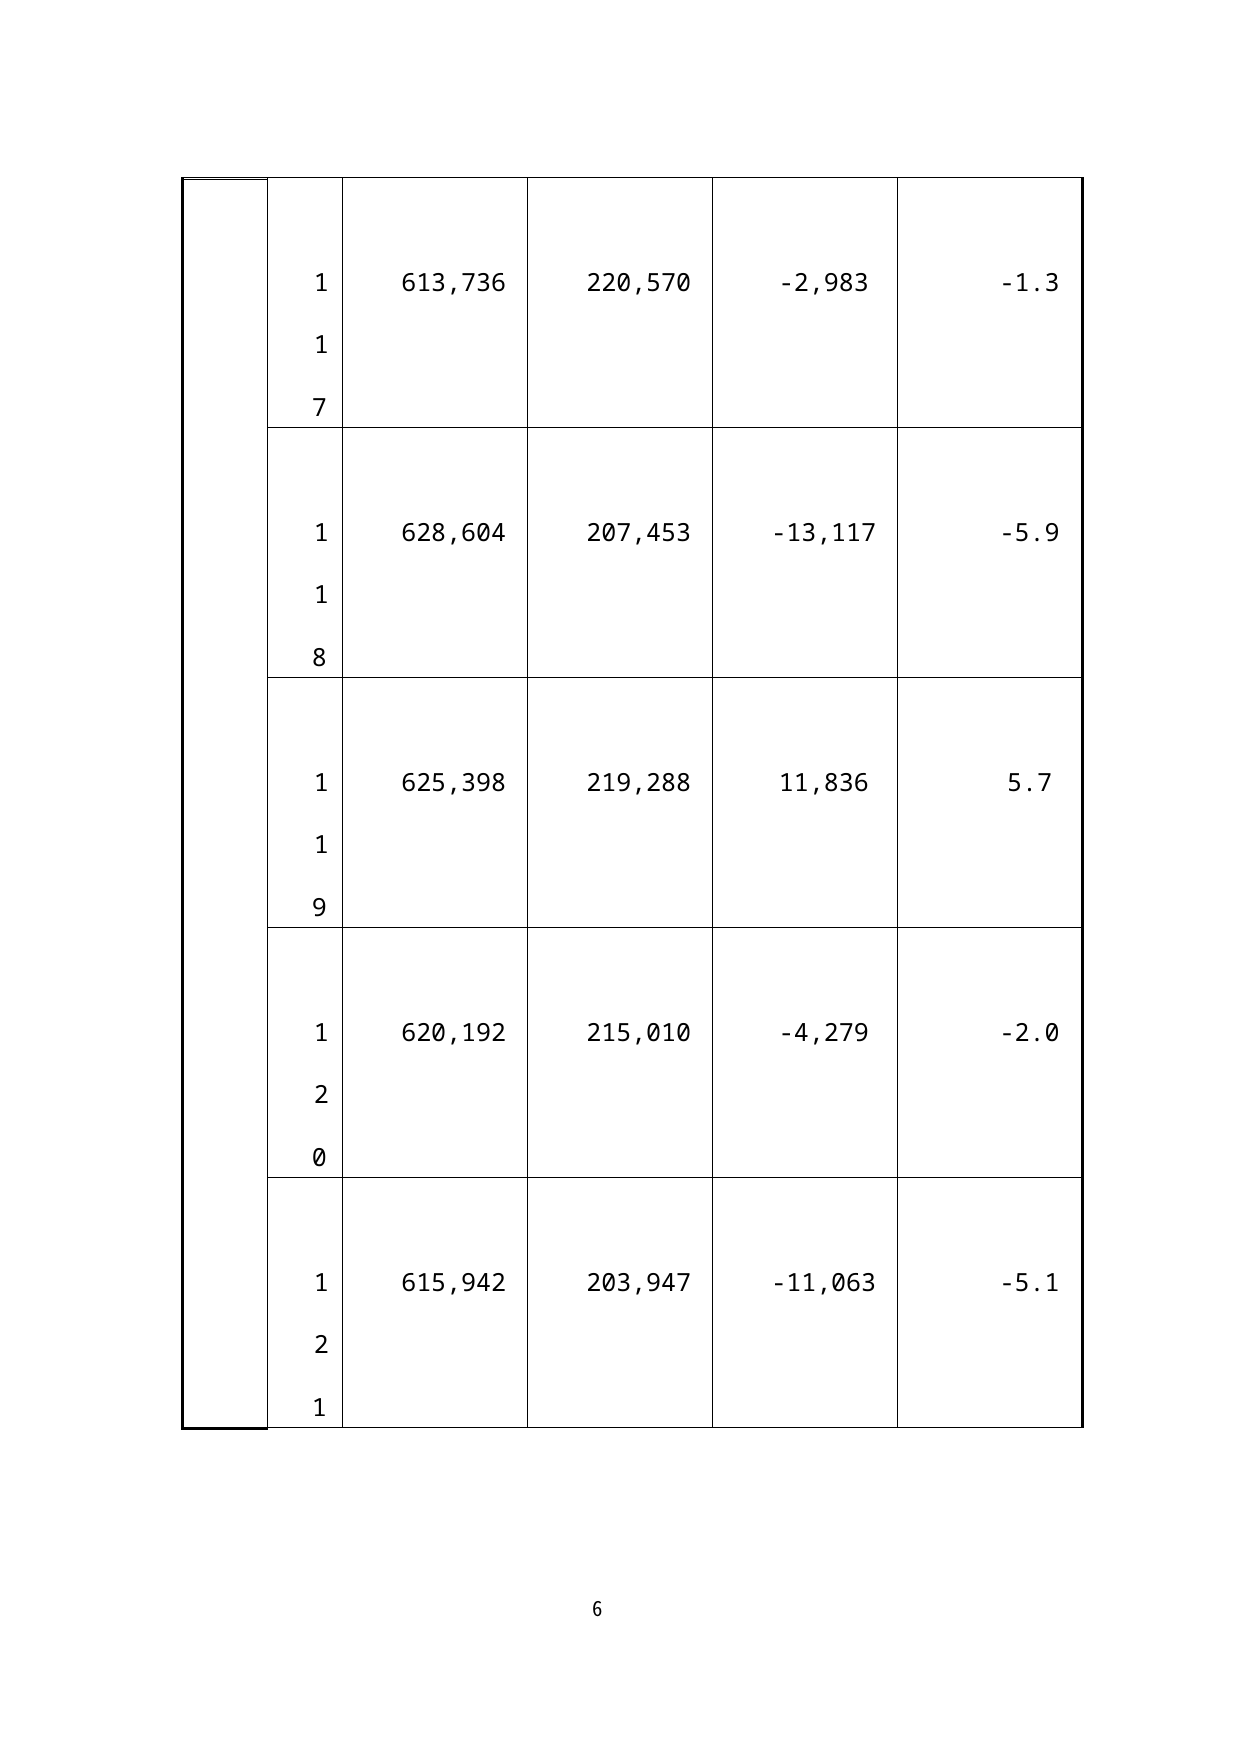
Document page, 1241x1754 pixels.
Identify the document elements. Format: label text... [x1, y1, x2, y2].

table_cell 215,010 [528, 928, 712, 1177]
table_cell -5.9 [898, 428, 1081, 677]
table_cell 5.7 [898, 678, 1081, 927]
table_cell 203,947 [528, 1178, 712, 1427]
table_cell -11,063 [713, 1178, 897, 1427]
table_cell -5.1 [898, 1178, 1081, 1427]
table_cell 11,836 [713, 678, 897, 927]
table_cell 620,192 [343, 928, 527, 1177]
table_cell 625,398 [343, 678, 527, 927]
table_cell 220,570 [528, 178, 712, 427]
table_cell 121 [268, 1178, 342, 1427]
table_cell [184, 180, 267, 1427]
table_cell -1.3 [898, 178, 1081, 427]
table_cell 118 [268, 428, 342, 677]
table_cell 119 [268, 678, 342, 927]
table_cell -2.0 [898, 928, 1081, 1177]
table_cell -4,279 [713, 928, 897, 1177]
table_cell 207,453 [528, 428, 712, 677]
table_cell -13,117 [713, 428, 897, 677]
table_cell 120 [268, 928, 342, 1177]
table_cell 219,288 [528, 678, 712, 927]
table_cell 628,604 [343, 428, 527, 677]
table_cell 117 [268, 178, 342, 427]
table_cell -2,983 [713, 178, 897, 427]
table_cell 613,736 [343, 178, 527, 427]
table_cell 615,942 [343, 1178, 527, 1427]
